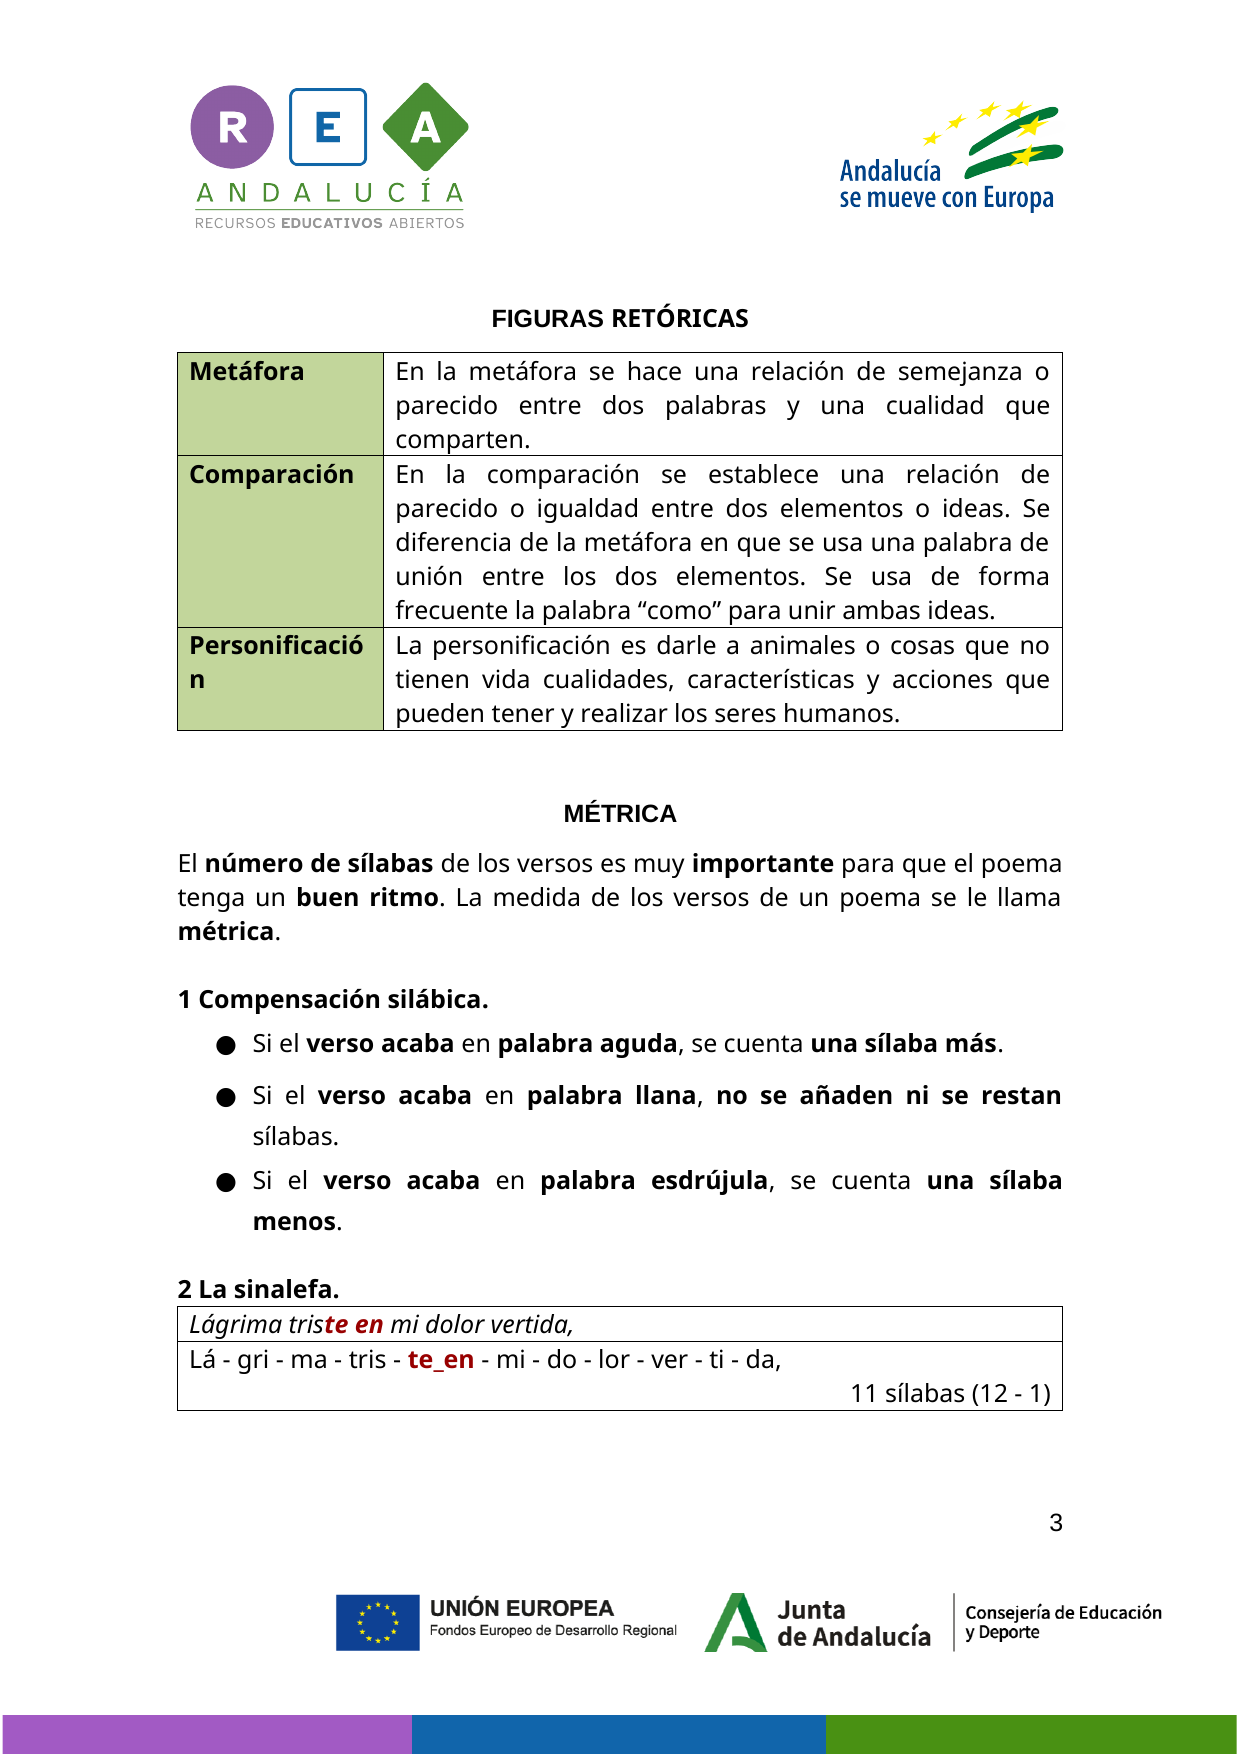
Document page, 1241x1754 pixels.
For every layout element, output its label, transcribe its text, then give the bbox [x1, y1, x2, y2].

table_cell La personificación es darle a animales o cosas que no tienen vida cualidades, características y acciones que pueden tener y realizar los seres humanos. [384, 628, 1062, 730]
table_header Lágrima triste en mi dolor vertida, [178, 1307, 1062, 1341]
text El número de sílabas de los versos es muy importante para que el poema tenga un buen ritmo. La medida de los versos de un poema se le llama métrica. [177, 846, 1063, 948]
picture [840, 100, 1066, 213]
text MÉTRICA [177, 799, 1063, 828]
table_cell Personificación [178, 628, 383, 730]
picture [2, 1507, 1237, 1754]
text FIGURAS RETÓRICAS [177, 300, 1063, 334]
picture [177, 2, 483, 308]
list Si el verso acaba en palabra llana, no se añaden ni se restan sílabas. [215, 1067, 1063, 1152]
table_cell En la comparación se establece una relación de parecido o igualdad entre dos elementos o ideas. Se diferencia de la metáfora en que se usa una palabra de unión entre los dos elementos. Se usa de forma frecuente la palabra “como” para unir ambas ideas. [384, 456, 1062, 627]
list Si el verso acaba en palabra aguda, se cuenta una sílaba más. [215, 1016, 1063, 1067]
list Si el verso acaba en palabra esdrújula, se cuenta una sílaba menos. [215, 1152, 1063, 1238]
table_header Metáfora [178, 353, 383, 455]
text 1 Compensación silábica. [177, 982, 1063, 1016]
table_header En la metáfora se hace una relación de semejanza o parecido entre dos palabras y una cualidad que comparten. [384, 353, 1062, 455]
text 2 La sinalefa. [177, 1272, 1063, 1306]
table_cell Comparación [178, 456, 383, 627]
table_cell Lá - gri - ma - tris - te_en - mi - do - lor - ver - ti - da, 11 sílabas (12 - 1) [178, 1342, 1062, 1410]
